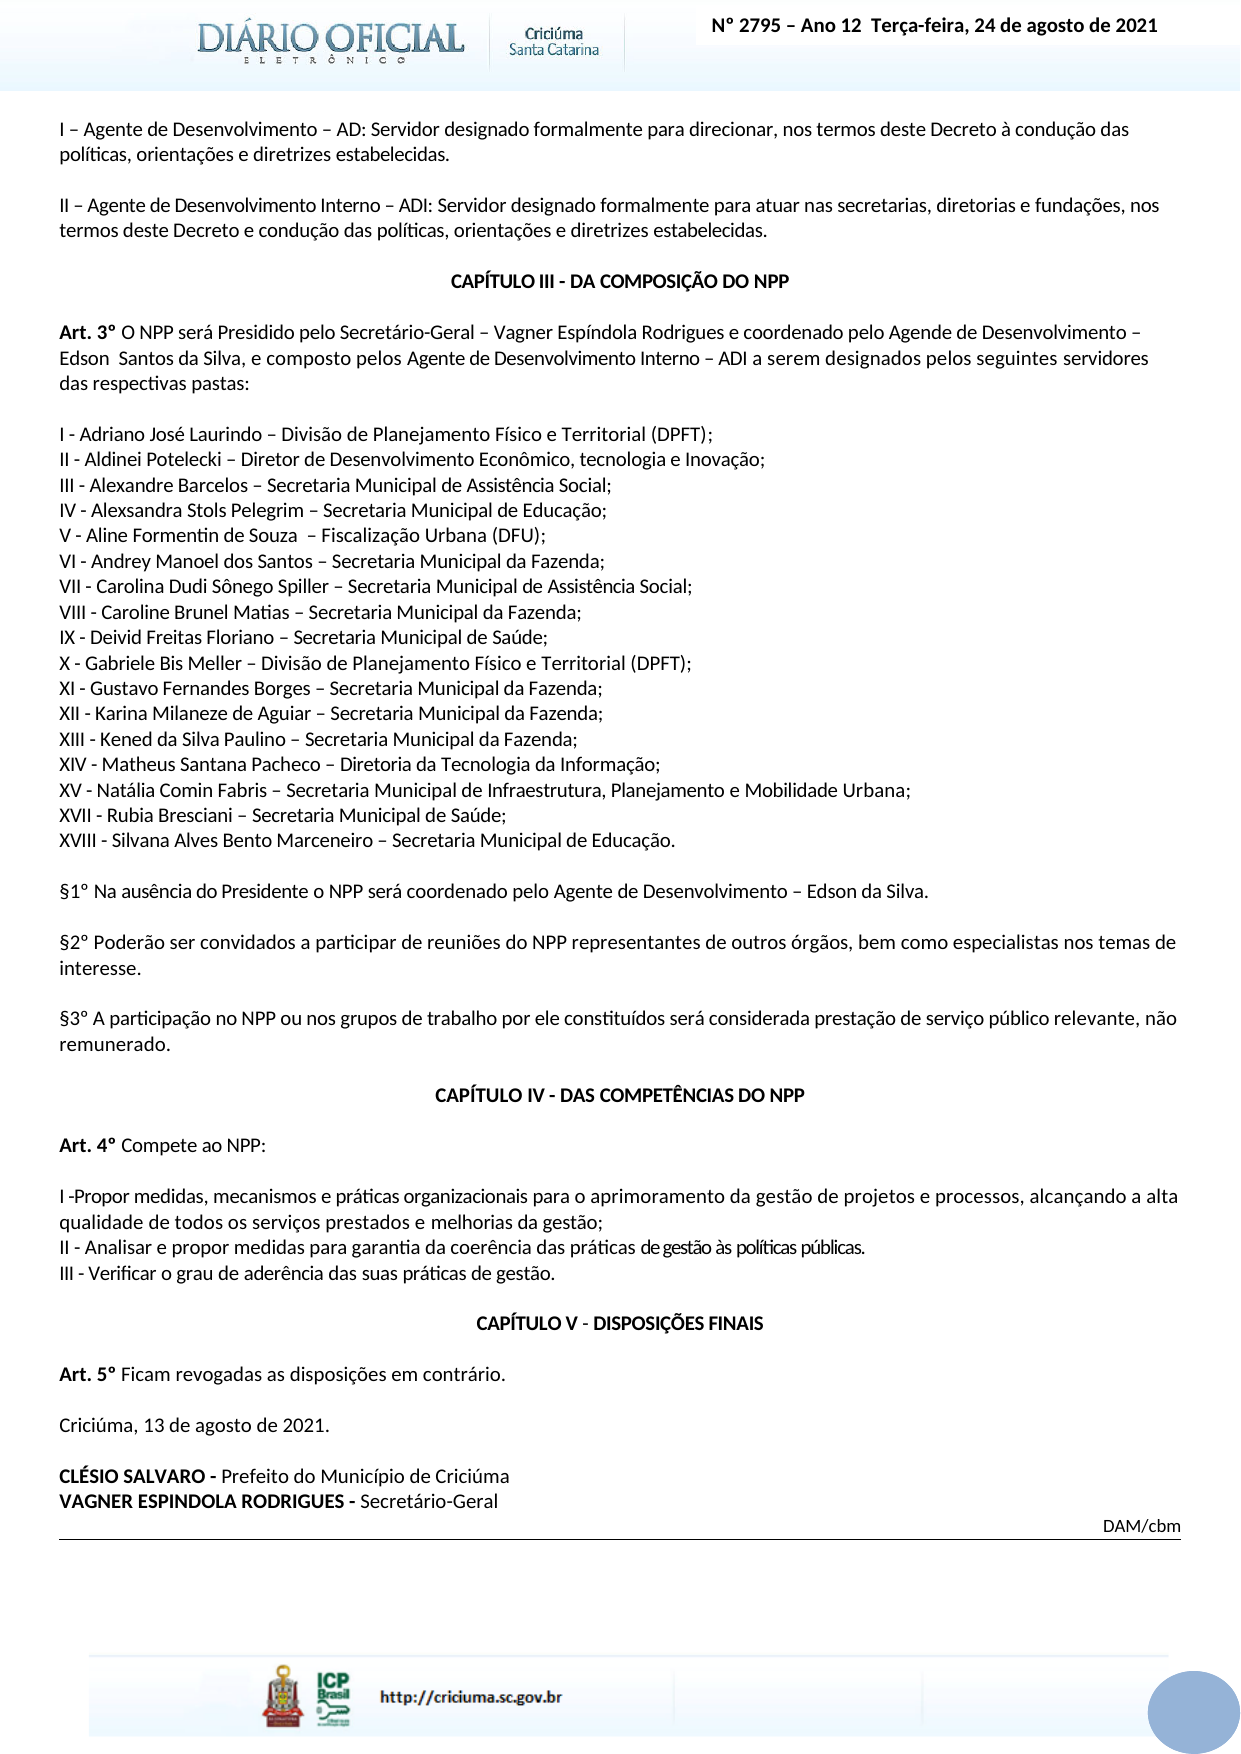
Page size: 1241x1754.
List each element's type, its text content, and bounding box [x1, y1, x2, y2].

text §1º Na ausência do Presidente o NPP será coordenado pelo Agente de Desenvolvimento – Edson da Silva. [59, 878, 1181, 904]
text §2º Poderão ser convidados a participar de reuniões do NPP representantes de outros órgãos, bem como especialistas nos temas de interesse. [59, 929, 1181, 980]
text Criciúma, 13 de agosto de 2021. [59, 1412, 1181, 1438]
text XVII - Rubia Bresciani – Secretaria Municipal de Saúde; [59, 802, 1181, 828]
text VII - Carolina Dudi Sônego Spiller – Secretaria Municipal de Assistência Social; [59, 573, 1181, 599]
text IX - Deivid Freitas Floriano – Secretaria Municipal de Saúde; [59, 624, 1181, 650]
text II - Aldinei Potelecki – Diretor de Desenvolvimento Econômico, tecnologia e Inovação; [59, 446, 1181, 472]
text VAGNER ESPINDOLA RODRIGUES - Secretário-Geral [59, 1488, 1181, 1514]
text IV - Alexsandra Stols Pelegrim – Secretaria Municipal de Educação; [59, 497, 1181, 523]
text I – Agente de Desenvolvimento – AD: Servidor designado formalmente para direcionar, nos termos deste Decreto à condução das políticas, orientações e diretrizes estabelecidas. [59, 116, 1181, 167]
text CAPÍTULO V - DISPOSIÇÕES FINAIS [59, 1311, 1181, 1336]
text XI - Gustavo Fernandes Borges – Secretaria Municipal da Fazenda; [59, 675, 1181, 701]
text CAPÍTULO III - DA COMPOSIÇÃO DO NPP [59, 268, 1181, 294]
text I - Adriano José Laurindo – Divisão de Planejamento Físico e Territorial (DPFT); [59, 421, 1181, 446]
text II - Analisar e propor medidas para garantia da coerência das práticas de gestão às políticas públicas. [59, 1234, 1181, 1260]
text V - Aline Formentin de Souza – Fiscalização Urbana (DFU); [59, 523, 1181, 548]
text CAPÍTULO IV - DAS COMPETÊNCIAS DO NPP [59, 1082, 1181, 1107]
text XIII - Kened da Silva Paulino – Secretaria Municipal da Fazenda; [59, 726, 1181, 751]
text CLÉSIO SALVARO - Prefeito do Município de Criciúma [59, 1463, 1181, 1488]
text I -Propor medidas, mecanismos e práticas organizacionais para o aprimoramento da gestão de projetos e processos, alcançando a alta qualidade de todos os serviços prestados e melhorias da gestão; [59, 1183, 1181, 1234]
text VI - Andrey Manoel dos Santos – Secretaria Municipal da Fazenda; [59, 548, 1181, 573]
text Art. 3º O NPP será Presidido pelo Secretário-Geral – Vagner Espíndola Rodrigues e coordenado pelo Agende de Desenvolvimento – Edson Santos da Silva, e composto pelos Agente de Desenvolvimento Interno – ADI a serem designados pelos seguintes servidores das respectivas pastas: [59, 319, 1181, 396]
text II – Agente de Desenvolvimento Interno – ADI: Servidor designado formalmente para atuar nas secretarias, diretorias e fundações, nos termos deste Decreto e condução das políticas, orientações e diretrizes estabelecidas. [59, 192, 1181, 243]
text §3º A participação no NPP ou nos grupos de trabalho por ele constituídos será considerada prestação de serviço público relevante, não remunerado. [59, 1006, 1181, 1056]
text XIV - Matheus Santana Pacheco – Diretoria da Tecnologia da Informação; [59, 751, 1181, 777]
text X - Gabriele Bis Meller – Divisão de Planejamento Físico e Territorial (DPFT); [59, 650, 1181, 675]
text Art. 5º Ficam revogadas as disposições em contrário. [59, 1361, 1181, 1387]
text XV - Natália Comin Fabris – Secretaria Municipal de Infraestrutura, Planejamento e Mobilidade Urbana; [59, 777, 1181, 802]
text VIII - Caroline Brunel Matias – Secretaria Municipal da Fazenda; [59, 599, 1181, 624]
text III - Verificar o grau de aderência das suas práticas de gestão. [59, 1260, 1181, 1285]
text XVIII - Silvana Alves Bento Marceneiro – Secretaria Municipal de Educação. [59, 828, 1181, 853]
text XII - Karina Milaneze de Aguiar – Secretaria Municipal da Fazenda; [59, 701, 1181, 726]
text Art. 4º Compete ao NPP: [59, 1133, 1181, 1158]
text DAM/cbm [59, 1514, 1181, 1539]
text III - Alexandre Barcelos – Secretaria Municipal de Assistência Social; [59, 472, 1181, 497]
